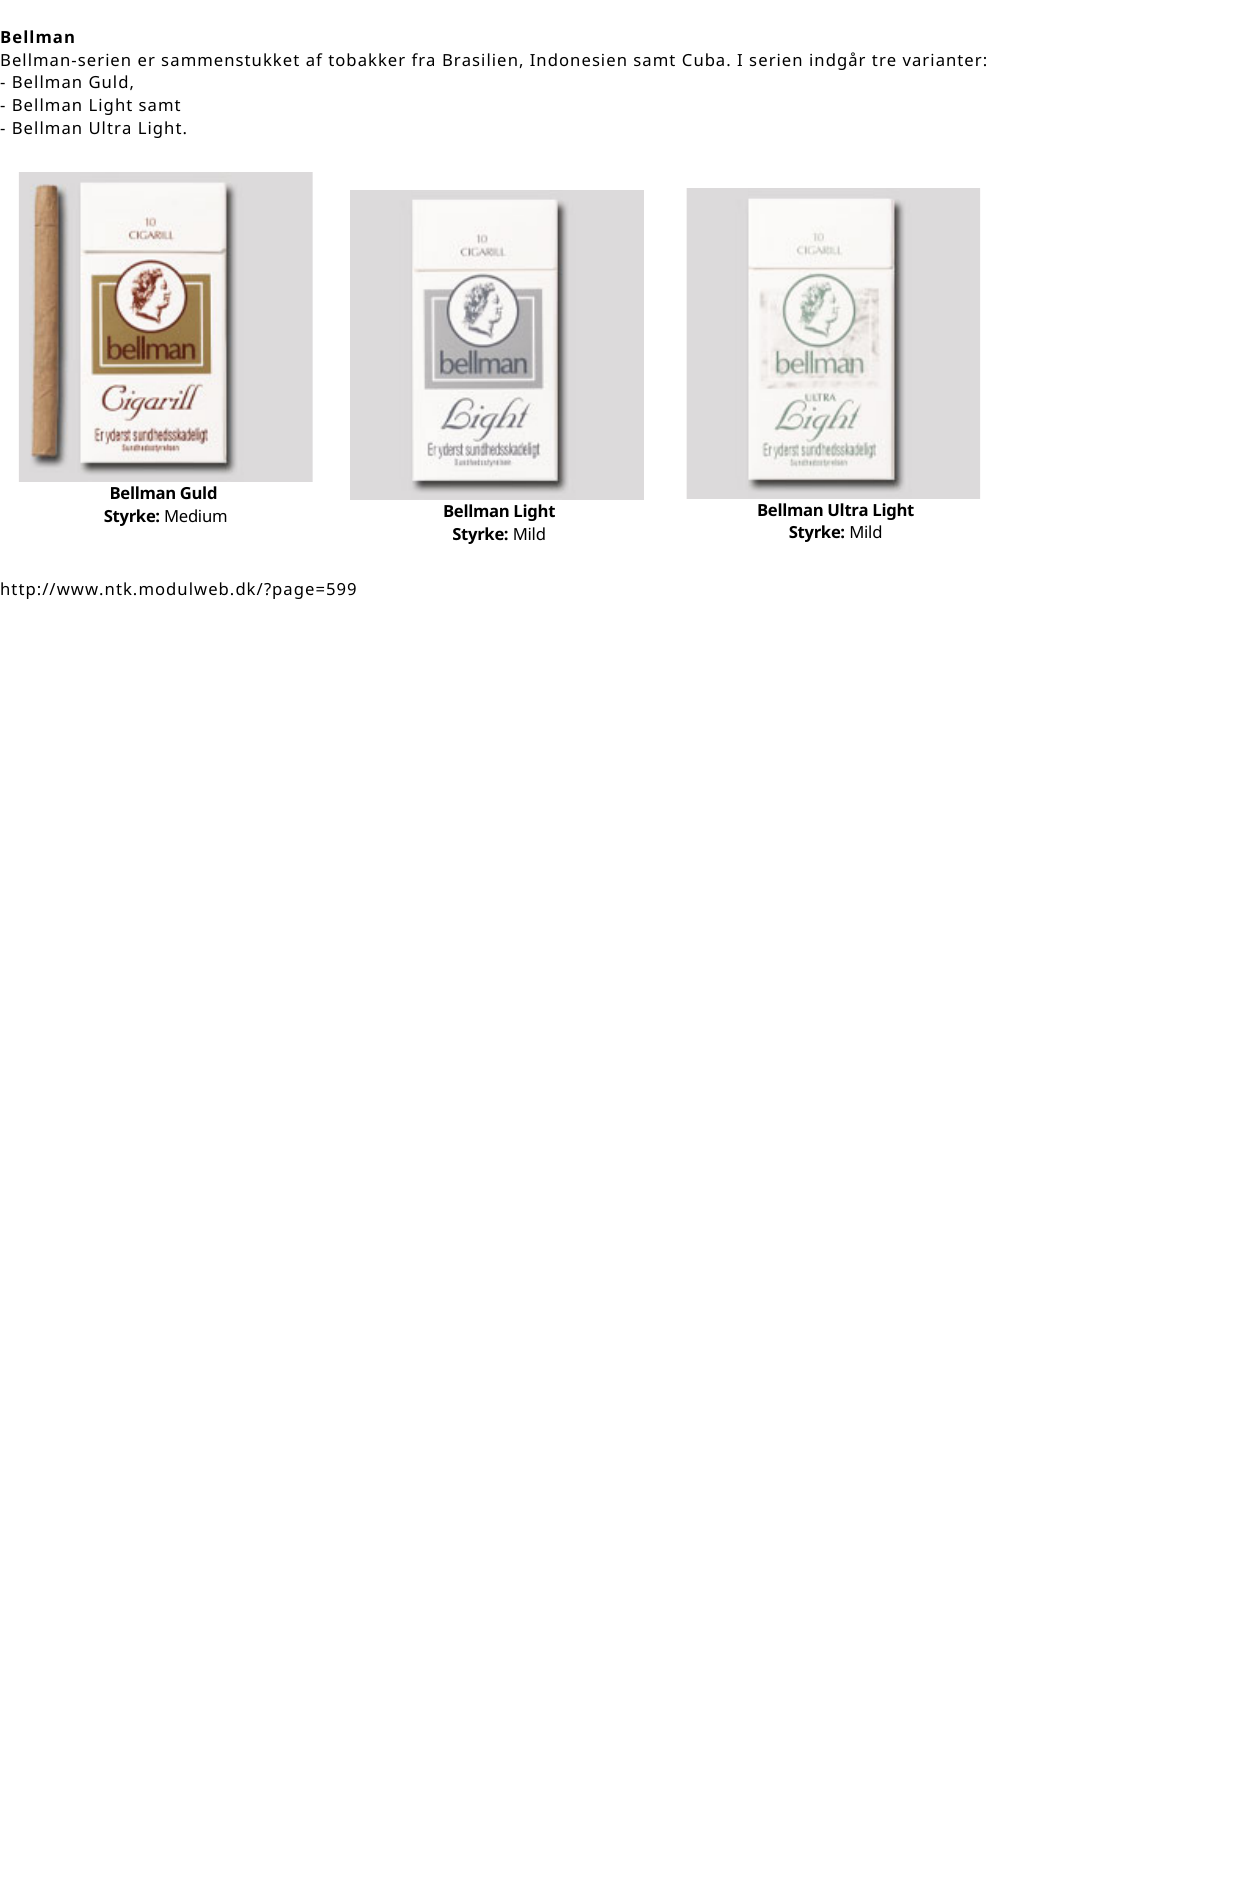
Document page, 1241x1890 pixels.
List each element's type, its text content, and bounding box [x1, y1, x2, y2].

table_header Bellman Guld Styrke: Medium [0, 162, 331, 555]
text http://www.ntk.modulweb.dk/?page=599 [0, 578, 1004, 601]
table_header Bellman Light Styrke: Mild [331, 162, 667, 555]
text - Bellman Light samt [0, 94, 1004, 116]
text - Bellman Guld, [0, 71, 1004, 94]
text - Bellman Ultra Light. [0, 116, 1004, 139]
table_header Bellman Ultra Light Styrke: Mild [667, 162, 1004, 555]
text Bellman Bellman-serien er sammenstukket af tobakker fra Brasilien, Indonesien samt Cuba. I serien indgår tre varianter: [0, 26, 1004, 71]
